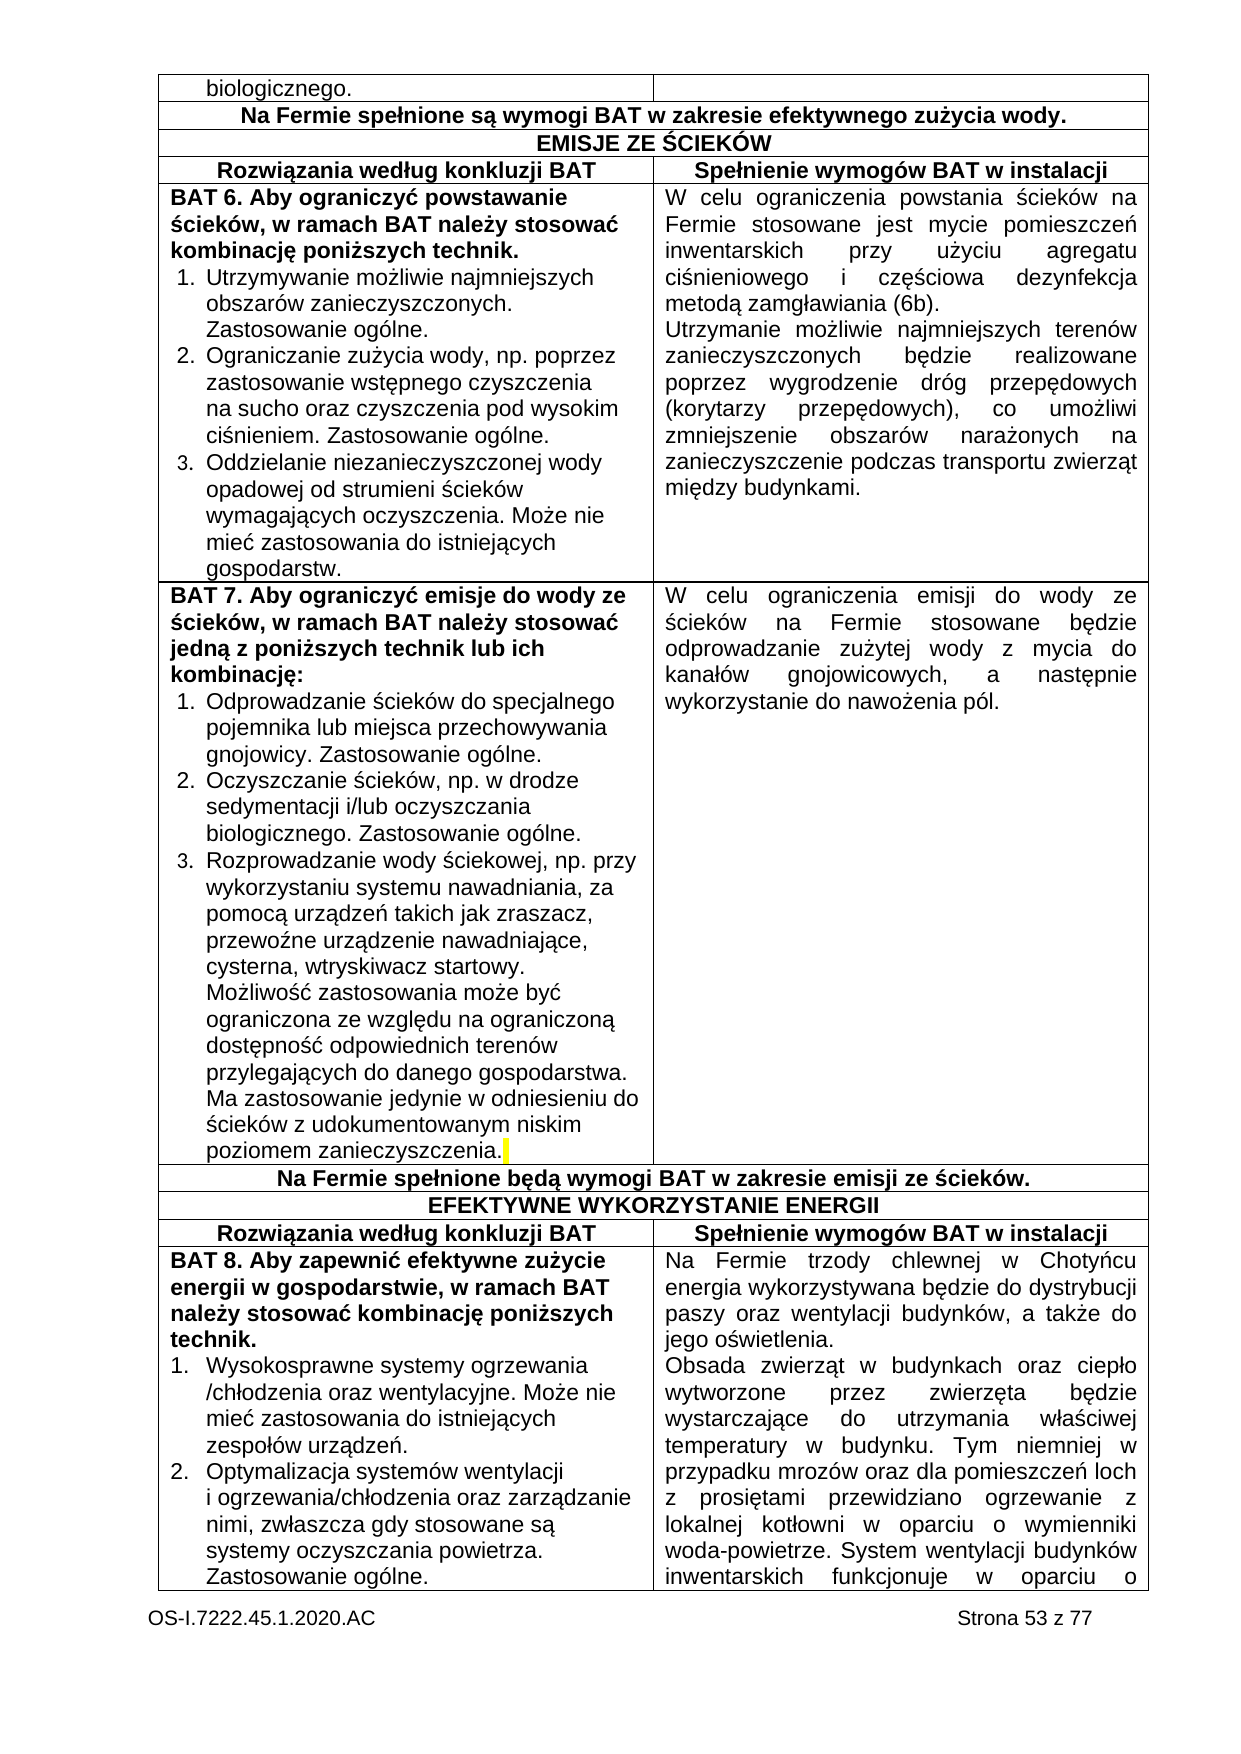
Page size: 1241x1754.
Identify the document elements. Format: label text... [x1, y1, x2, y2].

table_cell Spełnienie wymogów BAT w instalacji [654, 1220, 1148, 1246]
table_cell [654, 75, 1148, 101]
table_cell EFEKTYWNE WYKORZYSTANIE ENERGII [159, 1192, 1148, 1219]
table_cell EMISJE ZE ŚCIEKÓW [159, 130, 1148, 156]
table_cell BAT 6. Aby ograniczyć powstawanie ścieków, w ramach BAT należy stosować kombinację poniższych technik. Utrzymywanie możliwie najmniejszych obszarów zanieczyszczonych. Zastosowanie ogólne. Ograniczanie zużycia wody, np. poprzez zastosowanie wstępnego czyszczenia na sucho oraz czyszczenia pod wysokim ciśnieniem. Zastosowanie ogólne. Oddzielanie niezanieczyszczonej wody opadowej od strumieni ścieków wymagających oczyszczenia. Może nie mieć zastosowania do istniejących gospodarstw. [159, 184, 653, 581]
table_cell biologicznego. [159, 75, 653, 101]
table_cell Na Fermie spełnione będą wymogi BAT w zakresie emisji ze ścieków. [159, 1165, 1148, 1191]
table_cell Rozwiązania według konkluzji BAT [159, 1220, 653, 1246]
table_cell BAT 8. Aby zapewnić efektywne zużycie energii w gospodarstwie, w ramach BAT należy stosować kombinację poniższych technik. Wysokosprawne systemy ogrzewania /chłodzenia oraz wentylacyjne. Może nie mieć zastosowania do istniejących zespołów urządzeń. Optymalizacja systemów wentylacji i ogrzewania/chłodzenia oraz zarządzanie nimi, zwłaszcza gdy stosowane są systemy oczyszczania powietrza. Zastosowanie ogólne. Izolacja ścian, podłóg i/lub sufitów w pomieszczeniach dla zwierząt. Nie stosuje się w przypadku zastosowania naturalnej wentylacji. Izolacja może nie mieć zastosowania do istniejących zespołów urządzeń ze względu na ograniczenia strukturalne. Wykorzystanie energooszczędnego oświetlenia. Zastosowanie ogólne. Stosowanie wymienników ciepła. Można zastosować jeden z następujących układów: powietrze-powietrze; powietrze-woda; powietrze-ziemia. Wymienniki ciepła typu powietrze-ziemia mogą być stosowane wyłącznie w przypadku dostępności miejsca, ponieważ wymagają dużych powierzchni gleby. Wykorzystywanie pomp cieplnych w celu odzyskiwania ciepła. Możliwość zastosowania pomp cieplnych w celu odzyskania ciepła geotermalnego przy zastosowaniu rur poziomych jest ograniczona ze względu na potrzebę dostępności powierzchni. Stosowanie naturalnej wentylacji. Nie ma zastosowania w przypadku wykorzystania scentralizowanego systemu wentylacji. W przypadku chowu świń może nie mieć zastosowania do: pomieszczeń o ścielonej podłodze w rejonach o ciepłym klimacie, pomieszczeń, w których podłoga nie jest ścielona, lub w których nie występują kryte, izolo­wane boksy (np. budy) w zimnym klimacie. [159, 1247, 653, 1590]
table_cell Spełnienie wymogów BAT w instalacji [654, 157, 1148, 183]
table_cell Na Fermie spełnione są wymogi BAT w zakresie efektywnego zużycia wody. [159, 102, 1148, 128]
table_cell Rozwiązania według konkluzji BAT [159, 157, 653, 183]
table_cell BAT 7. Aby ograniczyć emisje do wody ze ścieków, w ramach BAT należy stosować jedną z poniższych technik lub ich kombinację: Odprowadzanie ścieków do specjalnego pojemnika lub miejsca przechowywania gnojowicy. Zastosowanie ogólne. Oczyszczanie ścieków, np. w drodze sedymentacji i/lub oczyszczania biologicznego. Zastosowanie ogólne. Rozprowadzanie wody ściekowej, np. przy wykorzystaniu systemu nawadniania, za pomocą urządzeń takich jak zraszacz, przewoźne urządzenie nawadniające, cysterna, wtryskiwacz startowy. Możliwość zastosowania może być ograniczona ze względu na ograniczoną dostępność odpowiednich terenów przylegających do danego gospodarstwa. Ma zastosowanie jedynie w odniesieniu do ścieków z udokumentowanym niskim poziomem zanieczyszczenia. [159, 583, 653, 1164]
table_cell W celu ograniczenia emisji do wody ze ścieków na Fermie stosowane będzie odprowadzanie zużytej wody z mycia do kanałów gnojowicowych, a następnie wykorzystanie do nawożenia pól. [654, 583, 1148, 1164]
table_cell Na Fermie trzody chlewnej w Chotyńcu energia wykorzystywana będzie do dystrybucji paszy oraz wentylacji budynków, a także do jego oświetlenia. Obsada zwierząt w budynkach oraz ciepło wytworzone przez zwierzęta będzie wystarczające do utrzymania właściwej temperatury w budynku. Tym niemniej w przypadku mrozów oraz dla pomieszczeń loch z prosiętami przewidziano ogrzewanie z lokalnej kotłowni w oparciu o wymienniki woda-powietrze. System wentylacji budynków inwentarskich funkcjonuje w oparciu o [654, 1247, 1148, 1590]
table_cell W celu ograniczenia powstania ścieków na Fermie stosowane jest mycie pomieszczeń inwentarskich przy użyciu agregatu ciśnieniowego i częściowa dezynfekcja metodą zamgławiania (6b). Utrzymanie możliwie najmniejszych terenów zanieczyszczonych będzie realizowane poprzez wygrodzenie dróg przepędowych (korytarzy przepędowych), co umożliwi zmniejszenie obszarów narażonych na zanieczyszczenie podczas transportu zwierząt między budynkami. [654, 184, 1148, 581]
